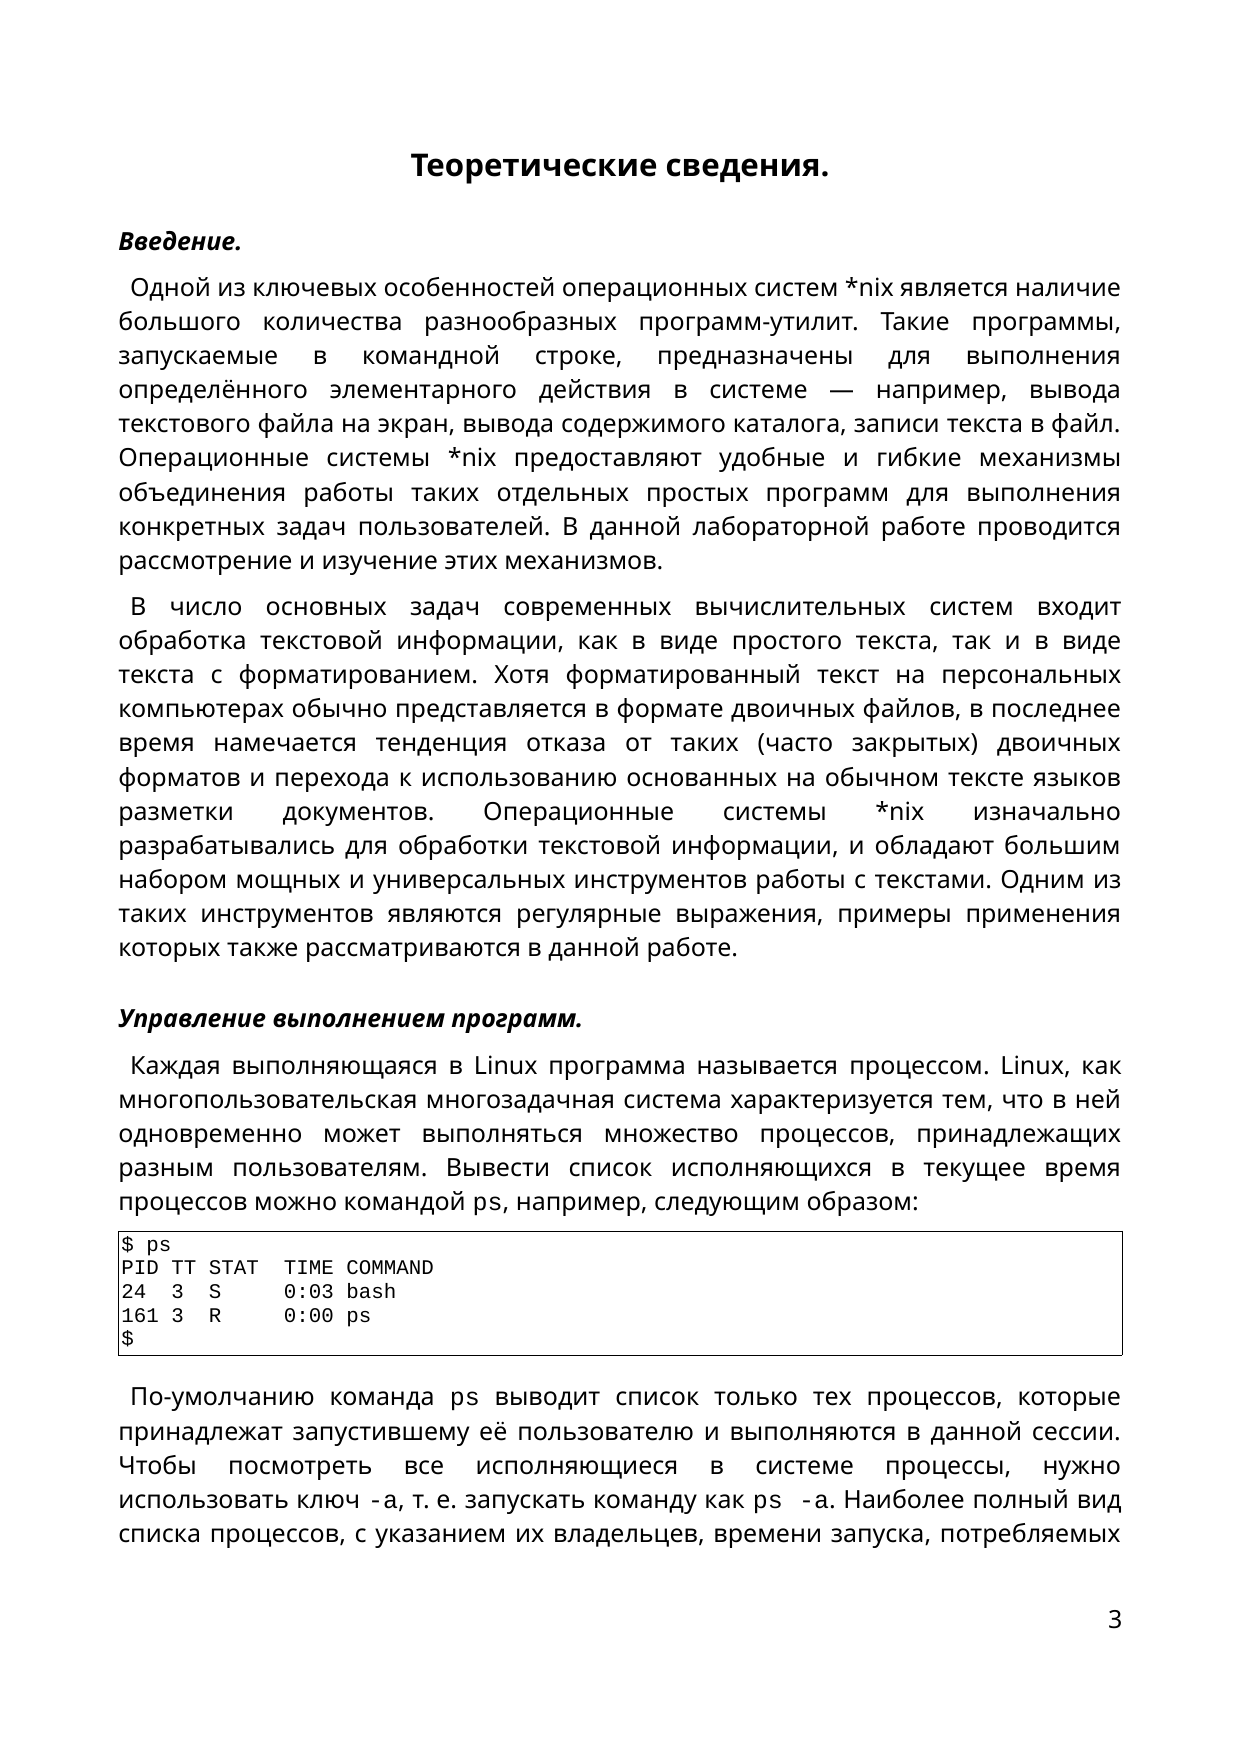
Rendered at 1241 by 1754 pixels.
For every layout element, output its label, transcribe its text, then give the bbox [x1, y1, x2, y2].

subtitle Управление выполнением программ. [118, 1001, 1122, 1035]
text 24 3 S 0:03 bash [119, 1278, 1122, 1302]
text PID TT STAT TIME COMMAND [119, 1254, 1122, 1278]
text 161 3 R 0:00 ps [119, 1302, 1122, 1325]
text $ ps [119, 1232, 1122, 1254]
text $ [119, 1325, 1122, 1355]
text По-умолчанию команда ps выводит список только тех процессов, которые принадлежат запустившему её пользователю и выполняются в данной сессии. Чтобы посмотреть все исполняющиеся в системе процессы, нужно использовать ключ -a, т. е. запускать команду как ps -a. Наиболее полный вид списка процессов, с указанием их владельцев, времени запуска, потребляемых [118, 1379, 1122, 1550]
text В число основных задач современных вычислительных систем входит обработка текстовой информации, как в виде простого текста, так и в виде текста с форматированием. Хотя форматированный текст на персональных компьютерах обычно представляется в формате двоичных файлов, в последнее время намечается тенденция отказа от таких (часто закрытых) двоичных форматов и перехода к использованию основанных на обычном тексте языков разметки документов. Операционные системы *nix изначально разрабатывались для обработки текстовой информации, и обладают большим набором мощных и универсальных инструментов работы с текстами. Одним из таких инструментов являются регулярные выражения, примеры применения которых также рассматриваются в данной работе. [118, 589, 1122, 963]
subtitle Теоретические сведения. [118, 143, 1122, 186]
subtitle Введение. [118, 223, 1122, 257]
text Одной из ключевых особенностей операционных систем *nix является наличие большого количества разнообразных программ-утилит. Такие программы, запускаемые в командной строке, предназначены для выполнения определённого элементарного действия в системе — например, вывода текстового файла на экран, вывода содержимого каталога, записи текста в файл. Операционные системы *nix предоставляют удобные и гибкие механизмы объединения работы таких отдельных простых программ для выполнения конкретных задач пользователей. В данной лабораторной работе проводится рассмотрение и изучение этих механизмов. [118, 270, 1122, 576]
text Каждая выполняющаяся в Linux программа называется процессом. Linux, как многопользовательская многозадачная система характеризуется тем, что в ней одновременно может выполняться множество процессов, принадлежащих разным пользователям. Вывести список исполняющихся в текущее время процессов можно командой ps, например, следующим образом: [118, 1048, 1122, 1218]
